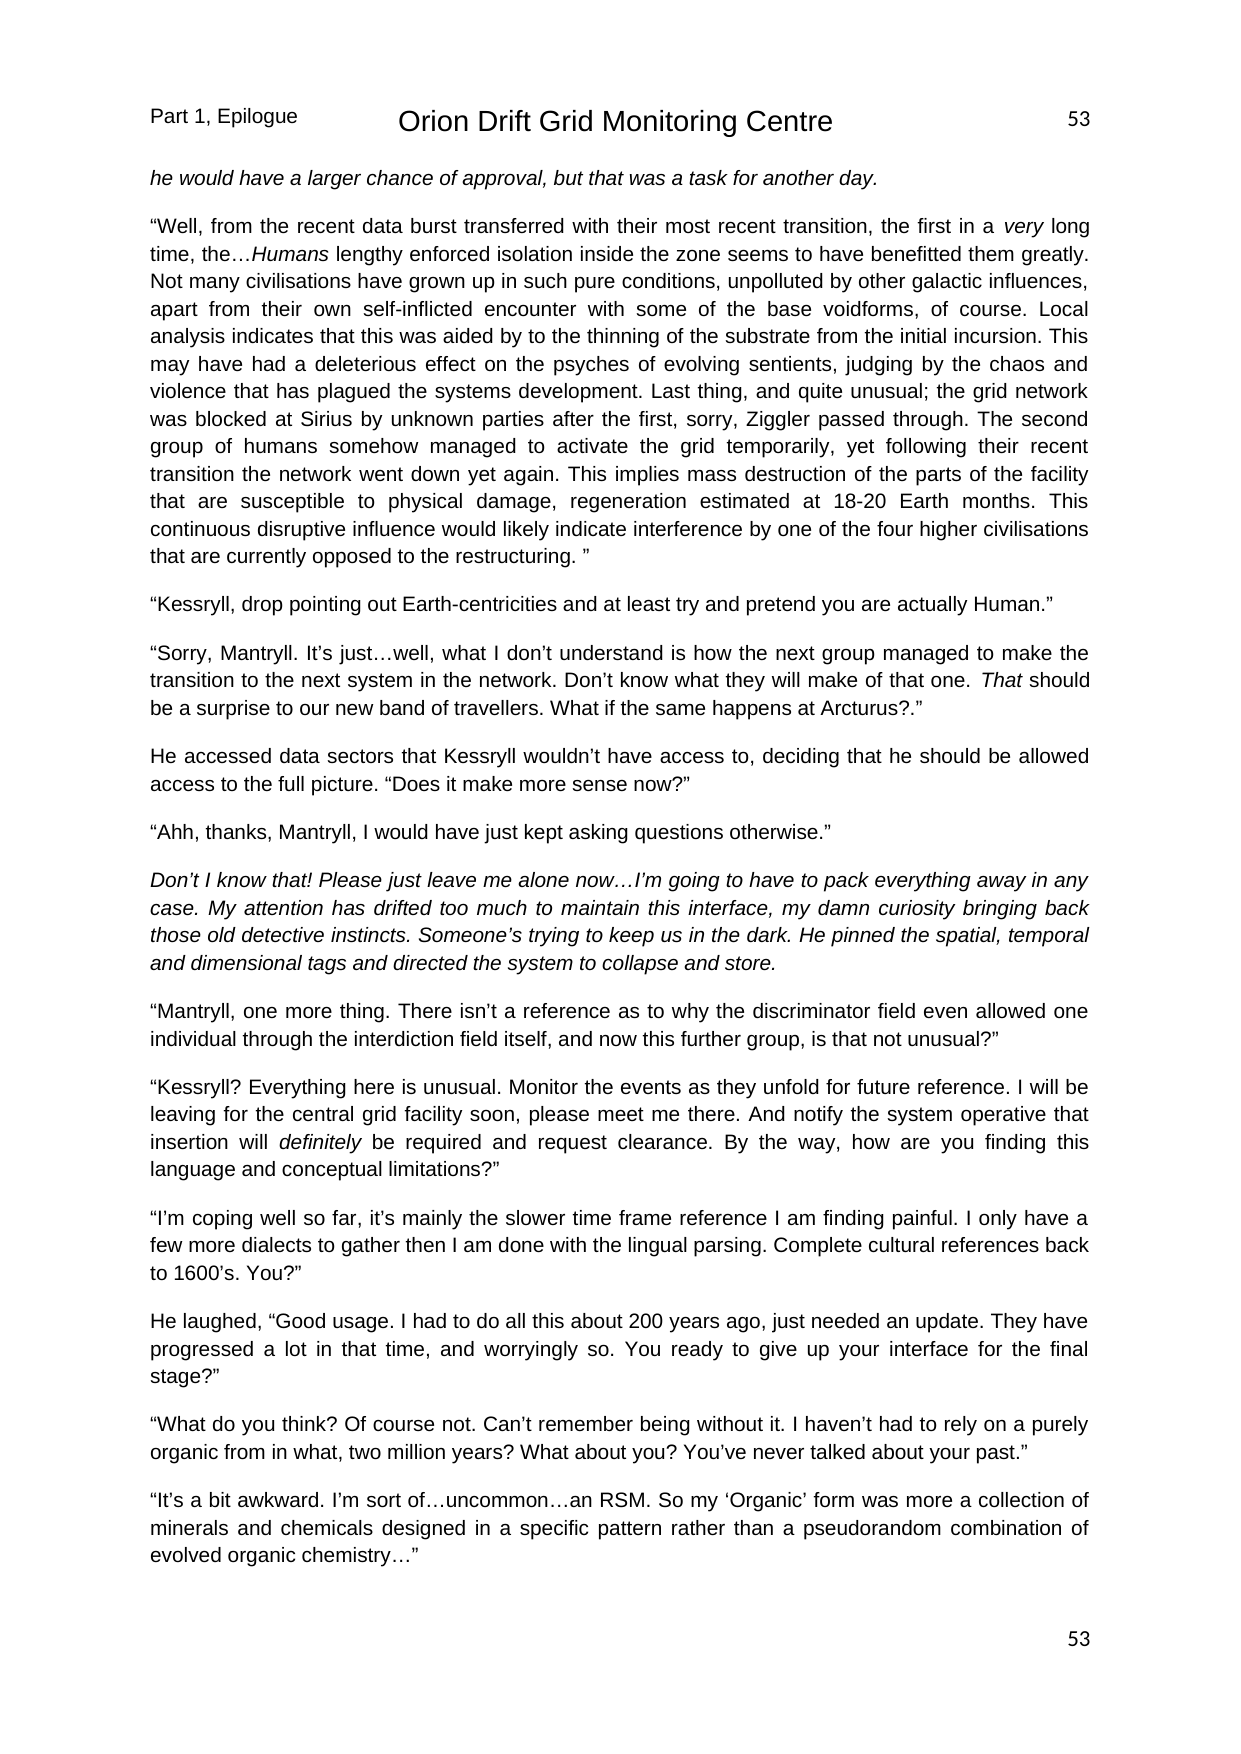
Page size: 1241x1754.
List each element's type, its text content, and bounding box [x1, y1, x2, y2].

text “Well, from the recent data burst transferred with their most recent transition, the first in a very long time, the…Humans lengthy enforced isolation inside the zone seems to have benefitted them greatly. Not many civilisations have grown up in such pure conditions, unpolluted by other galactic influences, apart from their own self-inflicted encounter with some of the base voidforms, of course. Local analysis indicates that this was aided by to the thinning of the substrate from the initial incursion. This may have had a deleterious effect on the psyches of evolving sentients, judging by the chaos and violence that has plagued the systems development. Last thing, and quite unusual; the grid network was blocked at Sirius by unknown parties after the first, sorry, Ziggler passed through. The second group of humans somehow managed to activate the grid temporarily, yet following their recent transition the network went down yet again. This implies mass destruction of the parts of the facility that are susceptible to physical damage, regeneration estimated at 18-20 Earth months. This continuous disruptive influence would likely indicate interference by one of the four higher civilisations that are currently opposed to the restructuring. ” [150, 214, 1090, 568]
text he would have a larger chance of approval, but that was a task for another day. [150, 166, 1090, 189]
text “Mantryll, one more thing. There isn’t a reference as to why the discriminator field even allowed one individual through the interdiction field itself, and now this further group, is that not unusual?” [150, 999, 1090, 1050]
text “Kessryll? Everything here is unusual. Monitor the events as they unfold for future reference. I will be leaving for the central grid facility soon, please meet me there. And notify the system operative that insertion will definitely be required and request clearance. By the way, how are you finding this language and conceptual limitations?” [150, 1075, 1090, 1181]
text “Sorry, Mantryll. It’s just…well, what I don’t understand is how the next group managed to make the transition to the next system in the network. Don’t know what they will make of that one. That should be a surprise to our new band of travellers. What if the same happens at Arcturus?.” [150, 641, 1090, 719]
text “What do you think? Of course not. Can’t remember being without it. I haven’t had to rely on a purely organic from in what, two million years? What about you? You’ve never talked about your past.” [150, 1412, 1090, 1464]
text “Ahh, thanks, Mantryll, I would have just kept asking questions otherwise.” [150, 820, 1090, 844]
text Don’t I know that! Please just leave me alone now…I’m going to have to pack everything away in any case. My attention has drifted too much to maintain this interface, my damn curiosity bringing back those old detective instincts. Someone’s trying to keep us in the dark. He pinned the spatial, temporal and dimensional tags and directed the system to collapse and store. [150, 868, 1090, 974]
text He accessed data sectors that Kessryll wouldn’t have access to, deciding that he should be allowed access to the full picture. “Does it make more sense now?” [150, 744, 1090, 795]
text “Kessryll, drop pointing out Earth-centricities and at least try and pretend you are actually Human.” [150, 592, 1090, 616]
text “I’m coping well so far, it’s mainly the slower time frame reference I am finding painful. I only have a few more dialects to gather then I am done with the lingual parsing. Complete cultural references back to 1600’s. You?” [150, 1206, 1090, 1284]
text He laughed, “Good usage. I had to do all this about 200 years ago, just needed an update. They have progressed a lot in that time, and worryingly so. You ready to give up your interface for the final stage?” [150, 1309, 1090, 1388]
text “It’s a bit awkward. I’m sort of…uncommon…an RSM. So my ‘Organic’ form was more a collection of minerals and chemicals designed in a specific pattern rather than a pseudorandom combination of evolved organic chemistry…” [150, 1488, 1090, 1567]
